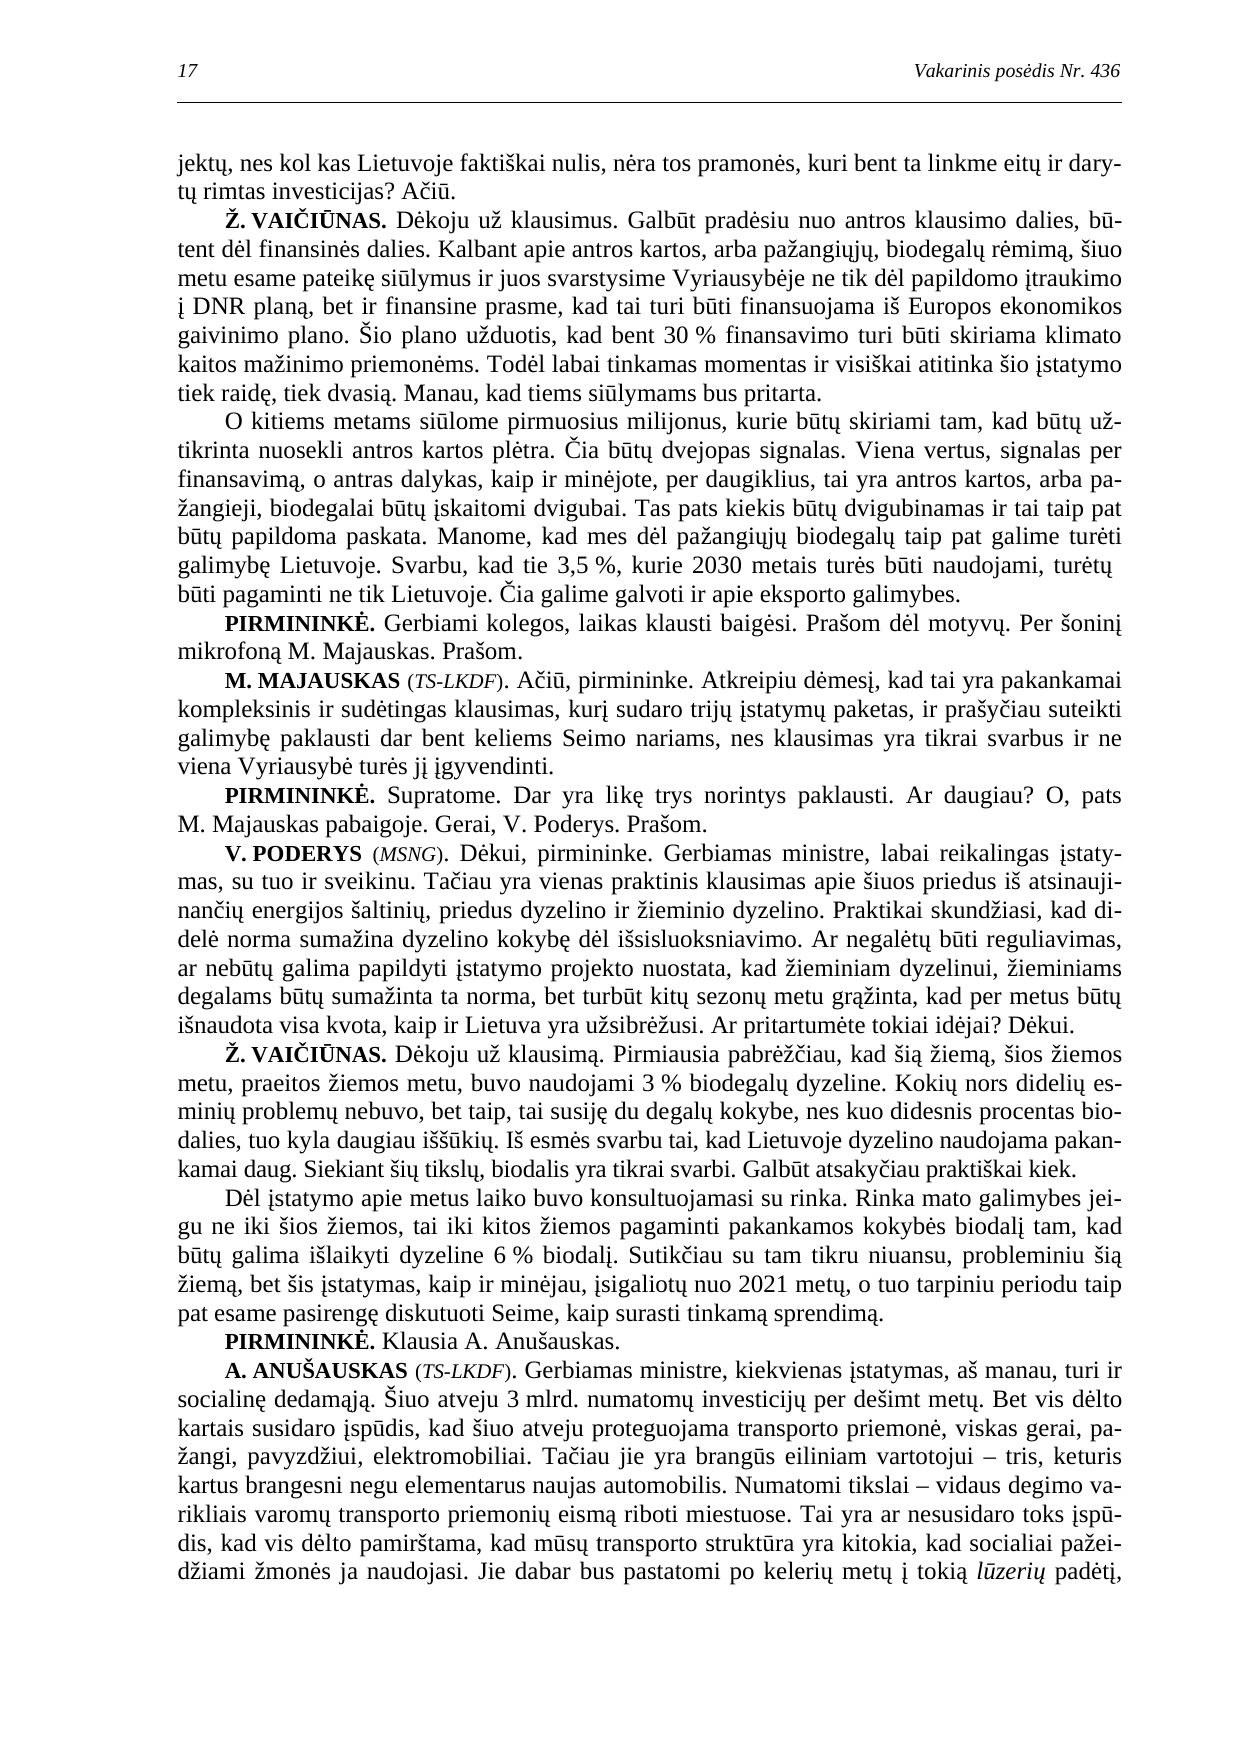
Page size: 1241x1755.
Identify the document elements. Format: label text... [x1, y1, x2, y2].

text jek­tų, nes kol kas Lie­tu­vo­je fak­tiš­kai nu­lis, nė­ra tos pra­mo­nės, ku­ri bent ta lin­kme ei­tų ir da­ry­tų rim­tas in­ves­ti­ci­jas? Ačiū. [177, 148, 1122, 205]
text PIRMININKĖ. Klau­sia A. Anu­šaus­kas. [177, 1326, 1122, 1355]
text Ž. VAIČIŪNAS. Dė­ko­ju už klau­si­mą. Pir­miau­sia pa­brėž­čiau, kad šią žie­mą, šios žie­mos me­tu, pra­ei­tos žie­mos me­tu, bu­vo nau­do­ja­mi 3 % bio­de­ga­lų dy­ze­li­ne. Ko­kių nors di­de­lių es­mi­nių pro­ble­mų ne­bu­vo, bet taip, tai su­si­ję du de­ga­lų ko­ky­be, nes kuo di­des­nis pro­cen­tas bio­da­lies, tuo ky­la dau­giau iš­šū­kių. Iš es­mės svar­bu tai, kad Lie­tu­vo­je dy­ze­li­no nau­do­ja­ma pa­kan­ka­mai daug. Sie­kiant šių tiks­lų, bio­da­lis yra tik­rai svar­bi. Gal­būt at­sa­ky­čiau prak­tiš­kai kiek. [177, 1039, 1122, 1183]
text PIRMININKĖ. Ger­bia­mi ko­le­gos, lai­kas klaus­ti bai­gė­si. Pra­šom dėl mo­ty­vų. Per šo­ni­nį mik­ro­fo­ną M. Ma­jaus­kas. Pra­šom. [177, 608, 1122, 665]
text A. ANUŠAUSKAS (TS-LKDF). Ger­bia­mas mi­nist­re, kiek­vie­nas įsta­ty­mas, aš ma­nau, tu­ri ir so­cia­li­nę de­da­mą­ją. Šiuo at­ve­ju 3 mlrd. nu­ma­to­mų in­ves­ti­ci­jų per de­šimt me­tų. Bet vis dėl­to kar­tais su­si­da­ro įspū­dis, kad šiuo at­ve­ju pro­te­guo­ja­ma trans­por­to prie­mo­nė, vis­kas ge­rai, pa­žan­gi, pa­vyz­džiui, elek­tro­mo­bi­liai. Ta­čiau jie yra bran­gūs ei­li­niam var­to­to­jui – tris, ke­tu­ris kar­tus bran­ges­ni ne­gu ele­men­ta­rus nau­jas au­to­mo­bi­lis. Nu­ma­to­mi tiks­lai – vi­daus de­gi­mo va­rik­liais va­ro­mų trans­por­to prie­mo­nių eis­mą ri­bo­ti mies­tuo­se. Tai yra ar ne­su­si­da­ro toks įspū­dis, kad vis dėl­to pa­mirš­ta­ma, kad mū­sų trans­por­to struk­tū­ra yra ki­to­kia, kad so­cia­liai pa­žei­džia­mi žmo­nės ja nau­do­ja­si. Jie da­bar bus pa­sta­to­mi po ke­le­rių me­tų į to­kią lū­ze­rių pa­dė­tį, [177, 1355, 1122, 1585]
text V. PODERYS (MSNG). Dė­kui, pir­mi­nin­ke. Ger­bia­mas mi­nist­re, la­bai rei­ka­lin­gas įsta­ty­mas, su tuo ir svei­ki­nu. Ta­čiau yra vie­nas prak­ti­nis klau­si­mas apie šiuos prie­dus iš at­si­nau­ji­nan­čių ener­gi­jos šal­ti­nių, prie­dus dy­ze­li­no ir žie­mi­nio dy­ze­li­no. Prak­ti­kai skun­džia­si, kad di­de­lė nor­ma su­ma­ži­na dy­ze­li­no ko­ky­bę dėl iš­si­sluoks­nia­vi­mo. Ar ne­ga­lė­tų bū­ti re­gu­lia­vi­mas, ar ne­bū­tų ga­li­ma pa­pil­dy­ti įsta­ty­mo pro­jek­to nuo­sta­ta, kad žie­mi­niam dy­ze­li­nui, žie­mi­niams de­ga­lams bū­tų su­ma­žin­ta ta nor­ma, bet tur­būt ki­tų se­zo­nų me­tu grą­žin­ta, kad per me­tus bū­tų iš­nau­do­ta vi­sa kvo­ta, kaip ir Lie­tu­va yra už­si­brė­žu­si. Ar pri­tar­tu­mė­te to­kiai idė­jai? Dė­kui. [177, 838, 1122, 1039]
text M. MAJAUSKAS (TS-LKDF). Ačiū, pir­mi­nin­ke. At­krei­piu dė­me­sį, kad tai yra pa­kan­ka­mai kom­plek­si­nis ir su­dė­tin­gas klau­si­mas, ku­rį su­da­ro tri­jų įsta­ty­mų pa­ke­tas, ir pra­šy­čiau su­teik­ti ga­li­my­bę pa­klaus­ti dar bent ke­liems Sei­mo na­riams, nes klau­si­mas yra tik­rai svar­bus ir ne vie­na Vy­riau­sy­bė tu­rės jį įgy­ven­din­ti. [177, 665, 1122, 780]
text Dėl įsta­ty­mo apie me­tus lai­ko bu­vo kon­sul­tuo­ja­ma­si su rin­ka. Rin­ka ma­to ga­li­my­bes jei­gu ne iki šios žie­mos, tai iki ki­tos žie­mos pa­ga­min­ti pa­kan­ka­mos ko­ky­bės bio­da­lį tam, kad bū­tų ga­li­ma iš­lai­ky­ti dy­ze­li­ne 6 % bio­da­lį. Su­tik­čiau su tam tik­ru niu­an­su, pro­ble­mi­niu šią žie­mą, bet šis įsta­ty­mas, kaip ir mi­nė­jau, įsi­ga­lio­tų nuo 2021 me­tų, o tuo tar­pi­niu pe­ri­odu taip pat esa­me pa­si­ren­gę dis­ku­tuo­ti Sei­me, kaip su­ras­ti tin­ka­mą spren­di­mą. [177, 1183, 1122, 1326]
text Ž. VAIČIŪNAS. Dė­ko­ju už klau­si­mus. Gal­būt pra­dė­siu nuo ant­ros klau­si­mo da­lies, bū­tent dėl fi­nan­si­nės da­lies. Kal­bant apie ant­ros kar­tos, ar­ba pa­žan­gių­jų, bio­de­ga­lų rė­mi­mą, šiuo me­tu esa­me pa­tei­kę siū­ly­mus ir juos svars­ty­si­me Vy­riau­sy­bė­je ne tik dėl pa­pil­do­mo įtrau­ki­mo į DNR pla­ną, bet ir fi­nan­si­ne pras­me, kad tai tu­ri bū­ti fi­nan­suo­ja­ma iš Eu­ro­pos eko­no­mi­kos gai­vi­ni­mo pla­no. Šio pla­no už­duo­tis, kad bent 30 % fi­nan­sa­vi­mo tu­ri bū­ti ski­ria­ma kli­ma­to kai­tos ma­ži­ni­mo prie­mo­nėms. To­dėl la­bai tin­ka­mas mo­men­tas ir vi­siš­kai ati­tin­ka šio įsta­ty­mo tiek rai­dę, tiek dva­sią. Ma­nau, kad tiems siū­ly­mams bus pri­tar­ta. [177, 205, 1122, 406]
text PIRMININKĖ. Su­pra­to­me. Dar yra li­kę trys no­rin­tys pa­klaus­ti. Ar dau­giau? O, pats M. Ma­jaus­kas pa­bai­go­je. Ge­rai, V. Po­de­rys. Pra­šom. [177, 780, 1122, 838]
text O ki­tiems me­tams siū­lo­me pir­muo­sius mi­li­jo­nus, ku­rie bū­tų ski­ria­mi tam, kad bū­tų už­tikrin­ta nuo­sek­li ant­ros kar­tos plėt­ra. Čia bū­tų dve­jo­pas sig­na­las. Vie­na ver­tus, sig­na­las per finan­sa­vi­mą, o ant­ras da­ly­kas, kaip ir mi­nė­jo­te, per dau­gik­lius, tai yra ant­ros kar­tos, ar­ba pa­žan­gie­ji, bio­de­ga­lai bū­tų įskai­to­mi dvi­gu­bai. Tas pats kie­kis bū­tų dvi­gu­bi­na­mas ir tai taip pat bū­tų pa­pil­do­ma pa­ska­ta. Ma­no­me, kad mes dėl pa­žan­gių­jų bio­de­ga­lų taip pat ga­li­me tu­rė­ti gali­my­bę Lie­tu­vo­je. Svar­bu, kad tie 3,5 %, ku­rie 2030 me­tais tu­rės bū­ti nau­do­ja­mi, tu­rė­tų bū­ti pa­ga­min­ti ne tik Lie­tu­vo­je. Čia ga­li­me gal­vo­ti ir apie eks­por­to ga­li­my­bes. [177, 406, 1122, 608]
